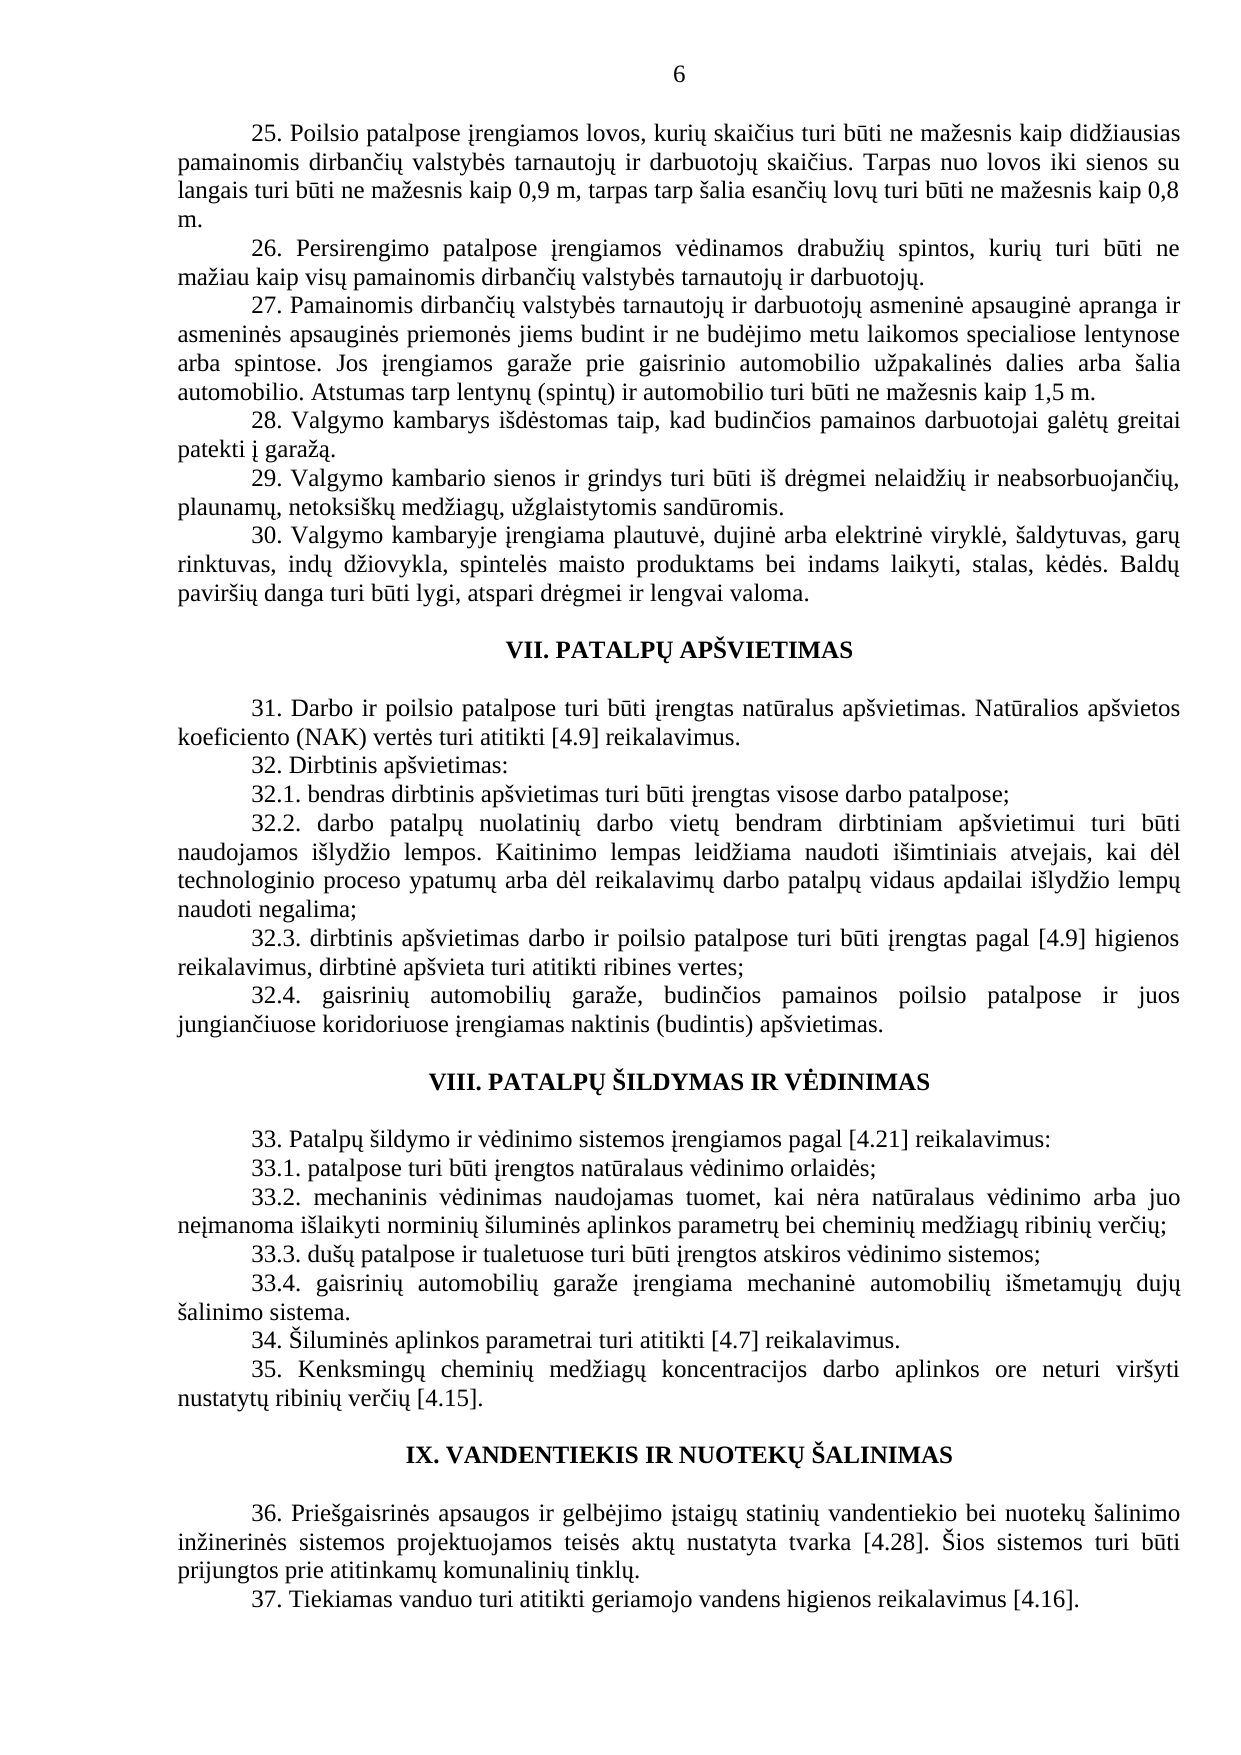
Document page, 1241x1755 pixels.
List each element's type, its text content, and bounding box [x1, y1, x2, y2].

text 36. Priešgaisrinės apsaugos ir gelbėjimo įstaigų statinių vandentiekio bei nuotekų šalinimo inžinerinės sistemos projektuojamos teisės aktų nustatyta tvarka [4.28]. Šios sistemos turi būti prijungtos prie atitinkamų komunalinių tinklų. [177, 1498, 1181, 1584]
text 31. Darbo ir poilsio patalpose turi būti įrengtas natūralus apšvietimas. Natūralios apšvietos koeficiento (NAK) vertės turi atitikti [4.9] reikalavimus. [177, 693, 1181, 751]
text IX. VANDENTIEKIS IR NUOTEKŲ ŠALINIMAS [177, 1441, 1181, 1469]
text 33.3. dušų patalpose ir tualetuose turi būti įrengtos atskiros vėdinimo sistemos; [177, 1239, 1181, 1268]
text VII. PATALPŲ APŠVIETIMAS [177, 636, 1181, 664]
text VIII. PATALPŲ ŠILDYMAS IR VĖDINIMAS [177, 1067, 1181, 1096]
text 34. Šiluminės aplinkos parametrai turi atitikti [4.7] reikalavimus. [177, 1326, 1181, 1354]
text 32.3. dirbtinis apšvietimas darbo ir poilsio patalpose turi būti įrengtas pagal [4.9] higienos reikalavimus, dirbtinė apšvieta turi atitikti ribines vertes; [177, 923, 1181, 981]
text 27. Pamainomis dirbančių valstybės tarnautojų ir darbuotojų asmeninė apsauginė apranga ir asmeninės apsauginės priemonės jiems budint ir ne budėjimo metu laikomos specialiose lentynose arba spintose. Jos įrengiamos garaže prie gaisrinio automobilio užpakalinės dalies arba šalia automobilio. Atstumas tarp lentynų (spintų) ir automobilio turi būti ne mažesnis kaip 1,5 m. [177, 291, 1181, 406]
text 32. Dirbtinis apšvietimas: [177, 751, 1181, 779]
text 28. Valgymo kambarys išdėstomas taip, kad budinčios pamainos darbuotojai galėtų greitai patekti į garažą. [177, 406, 1181, 463]
text 37. Tiekiamas vanduo turi atitikti geriamojo vandens higienos reikalavimus [4.16]. [177, 1584, 1181, 1613]
text 35. Kenksmingų cheminių medžiagų koncentracijos darbo aplinkos ore neturi viršyti nustatytų ribinių verčių [4.15]. [177, 1354, 1181, 1412]
text 32.4. gaisrinių automobilių garaže, budinčios pamainos poilsio patalpose ir juos jungiančiuose koridoriuose įrengiamas naktinis (budintis) apšvietimas. [177, 981, 1181, 1038]
text 26. Persirengimo patalpose įrengiamos vėdinamos drabužių spintos, kurių turi būti ne mažiau kaip visų pamainomis dirbančių valstybės tarnautojų ir darbuotojų. [177, 233, 1181, 291]
text 25. Poilsio patalpose įrengiamos lovos, kurių skaičius turi būti ne mažesnis kaip didžiausias pamainomis dirbančių valstybės tarnautojų ir darbuotojų skaičius. Tarpas nuo lovos iki sienos su langais turi būti ne mažesnis kaip 0,9 m, tarpas tarp šalia esančių lovų turi būti ne mažesnis kaip 0,8 m. [177, 118, 1181, 233]
text 32.2. darbo patalpų nuolatinių darbo vietų bendram dirbtiniam apšvietimui turi būti naudojamos išlydžio lempos. Kaitinimo lempas leidžiama naudoti išimtiniais atvejais, kai dėl technologinio proceso ypatumų arba dėl reikalavimų darbo patalpų vidaus apdailai išlydžio lempų naudoti negalima; [177, 808, 1181, 923]
text 33.1. patalpose turi būti įrengtos natūralaus vėdinimo orlaidės; [177, 1153, 1181, 1182]
text 30. Valgymo kambaryje įrengiama plautuvė, dujinė arba elektrinė viryklė, šaldytuvas, garų rinktuvas, indų džiovykla, spintelės maisto produktams bei indams laikyti, stalas, kėdės. Baldų paviršių danga turi būti lygi, atspari drėgmei ir lengvai valoma. [177, 521, 1181, 607]
text 29. Valgymo kambario sienos ir grindys turi būti iš drėgmei nelaidžių ir neabsorbuojančių, plaunamų, netoksiškų medžiagų, užglaistytomis sandūromis. [177, 463, 1181, 521]
text 33.4. gaisrinių automobilių garaže įrengiama mechaninė automobilių išmetamųjų dujų šalinimo sistema. [177, 1268, 1181, 1326]
text 33. Patalpų šildymo ir vėdinimo sistemos įrengiamos pagal [4.21] reikalavimus: [177, 1124, 1181, 1153]
text 33.2. mechaninis vėdinimas naudojamas tuomet, kai nėra natūralaus vėdinimo arba juo neįmanoma išlaikyti norminių šiluminės aplinkos parametrų bei cheminių medžiagų ribinių verčių; [177, 1182, 1181, 1239]
text 32.1. bendras dirbtinis apšvietimas turi būti įrengtas visose darbo patalpose; [177, 779, 1181, 808]
